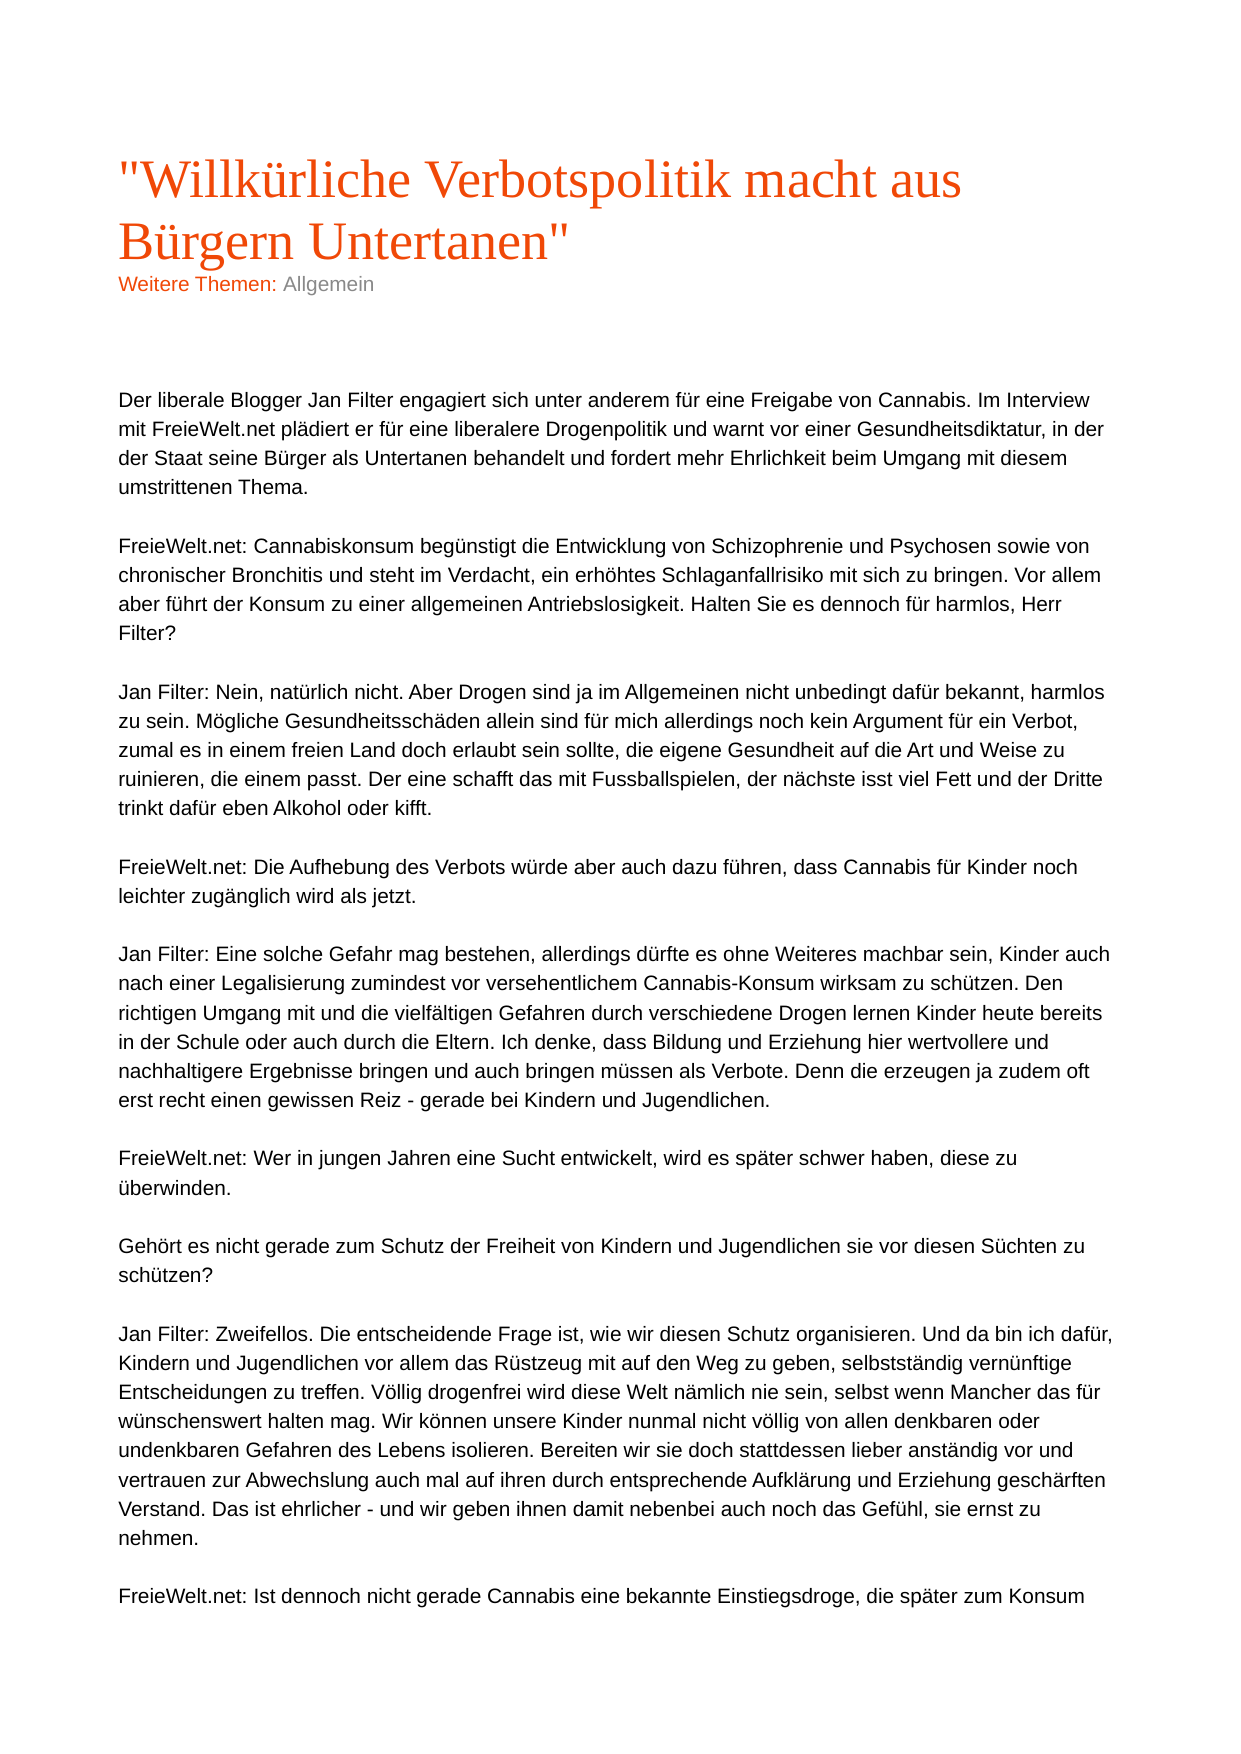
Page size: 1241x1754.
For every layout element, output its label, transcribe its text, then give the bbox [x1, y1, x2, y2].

table_cell Gehört es nicht gerade zum Schutz der Freiheit von Kindern und Jugendlichen sie vor diesen Süchten zu schützen? Jan Filter: Zweifellos. Die entscheidende Frage ist, wie wir diesen Schutz organisieren. Und da bin ich dafür, Kindern und Jugendlichen vor allem das Rüstzeug mit auf den Weg zu geben, selbstständig vernünftige Entscheidungen zu treffen. Völlig drogenfrei wird diese Welt nämlich nie sein, selbst wenn Mancher das für wünschenswert halten mag. Wir können unsere Kinder nunmal nicht völlig von allen denkbaren oder undenkbaren Gefahren des Lebens isolieren. Bereiten wir sie doch stattdessen lieber anständig vor und vertrauen zur Abwechslung auch mal auf ihren durch entsprechende Aufklärung und Erziehung geschärften Verstand. Das ist ehrlicher - und wir geben ihnen damit nebenbei auch noch das Gefühl, sie ernst zu nehmen. FreieWelt.net: Ist dennoch nicht gerade Cannabis eine bekannte Einstiegsdroge, die später zum Konsum [118, 1229, 1122, 1608]
table_header "Willkürliche Verbotspolitik macht aus Bürgern Untertanen" Weitere Themen: Allgemein Der liberale Blogger Jan Filter engagiert sich unter anderem für eine Freigabe von Cannabis. Im Interview mit FreieWelt.net plädiert er für eine liberalere Drogenpolitik und warnt vor einer Gesundheitsdiktatur, in der der Staat seine Bürger als Untertanen behandelt und fordert mehr Ehrlichkeit beim Umgang mit diesem umstrittenen Thema. FreieWelt.net: Cannabiskonsum begünstigt die Entwicklung von Schizophrenie und Psychosen sowie von chronischer Bronchitis und steht im Verdacht, ein erhöhtes Schlaganfallrisiko mit sich zu bringen. Vor allem aber führt der Konsum zu einer allgemeinen Antriebslosigkeit. Halten Sie es dennoch für harmlos, Herr Filter? Jan Filter: Nein, natürlich nicht. Aber Drogen sind ja im Allgemeinen nicht unbedingt dafür bekannt, harmlos zu sein. Mögliche Gesundheitsschäden allein sind für mich allerdings noch kein Argument für ein Verbot, zumal es in einem freien Land doch erlaubt sein sollte, die eigene Gesundheit auf die Art und Weise zu ruinieren, die einem passt. Der eine schafft das mit Fussballspielen, der nächste isst viel Fett und der Dritte trinkt dafür eben Alkohol oder kifft. FreieWelt.net: Die Aufhebung des Verbots würde aber auch dazu führen, dass Cannabis für Kinder noch leichter zugänglich wird als jetzt. Jan Filter: Eine solche Gefahr mag bestehen, allerdings dürfte es ohne Weiteres machbar sein, Kinder auch nach einer Legalisierung zumindest vor versehentlichem Cannabis-Konsum wirksam zu schützen. Den richtigen Umgang mit und die vielfältigen Gefahren durch verschiedene Drogen lernen Kinder heute bereits in der Schule oder auch durch die Eltern. Ich denke, dass Bildung und Erziehung hier wertvollere und nachhaltigere Ergebnisse bringen und auch bringen müssen als Verbote. Denn die erzeugen ja zudem oft erst recht einen gewissen Reiz - gerade bei Kindern und Jugendlichen. FreieWelt.net: Wer in jungen Jahren eine Sucht entwickelt, wird es später schwer haben, diese zu überwinden. [118, 147, 1122, 1229]
